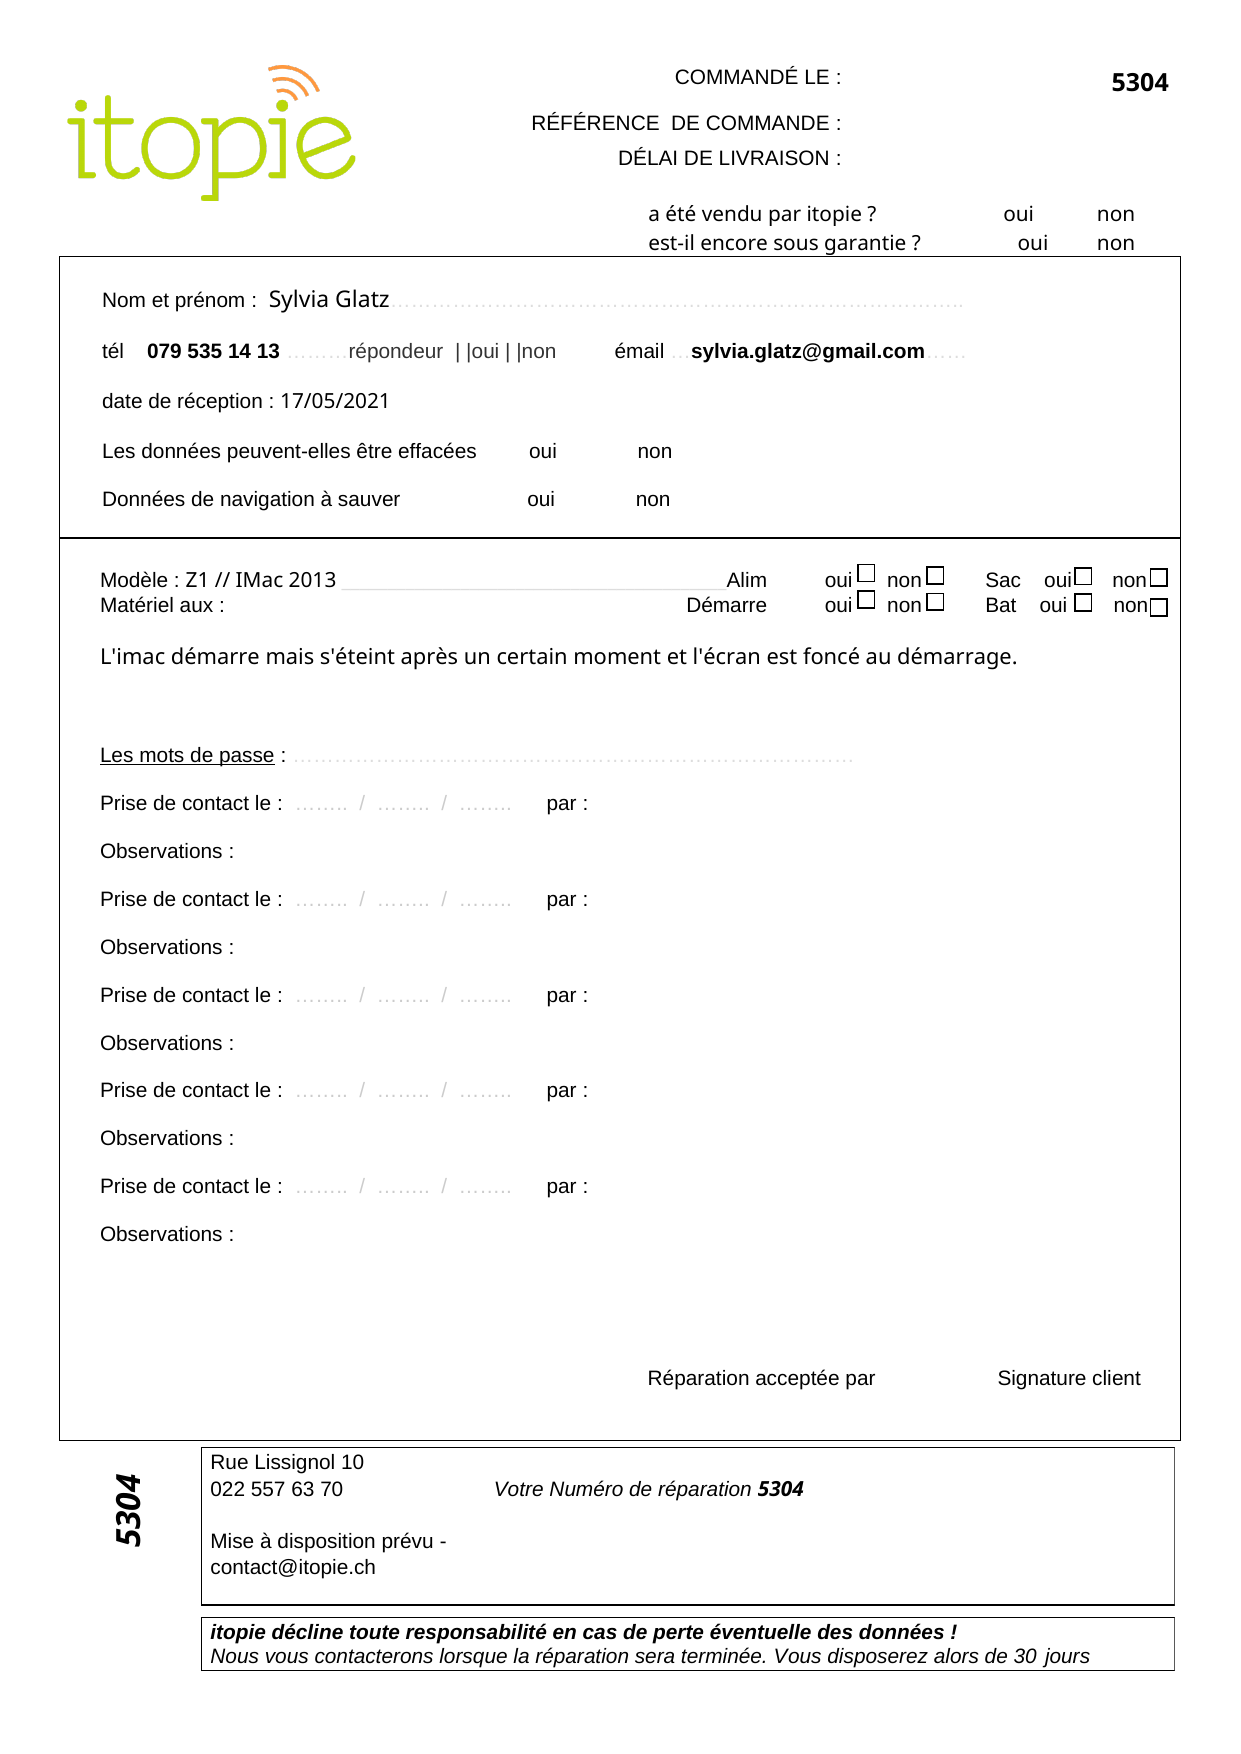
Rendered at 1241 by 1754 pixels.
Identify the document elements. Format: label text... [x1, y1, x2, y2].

text Prise de contact le : …….. / …….. / …….. par : [60, 883, 1180, 911]
text Observations : [60, 1219, 1180, 1246]
text Matériel aux : Démarre oui non Bat oui non [60, 590, 1180, 617]
table_cell DÉLAI DE LIVRAISON : [490, 140, 847, 175]
text Modèle : Z1 // IMac 2013 Alim oui non Sac oui non [948, 562, 1180, 590]
text est-il encore sous garantie ? oui non [59, 228, 1181, 256]
text Les mots de passe : ……………………………………………………………………… [60, 740, 1180, 767]
text L'imac démarre mais s'éteint après un certain moment et l'écran est foncé au démarrage. [60, 638, 1180, 671]
text Observations : [60, 931, 1180, 958]
text Observations : [60, 1123, 1180, 1150]
table_header Rue Lissignol 10 022 557 63 70 Votre Numéro de réparation 5304 Mise à disposition prévu - contact@itopie.ch [195, 1441, 1180, 1611]
text Modèle : Z1 // IMac 2013 Alim oui non Sac oui non [60, 562, 856, 590]
text Prise de contact le : …….. / …….. / …….. par : [60, 1075, 1180, 1102]
text date de réception : 17/05/2021 [60, 383, 1180, 415]
table_cell RÉFÉRENCE DE COMMANDE : [490, 105, 847, 140]
table_cell [847, 105, 1180, 140]
table_cell itopie décline toute responsabilité en cas de perte éventuelle des données ! Nous vous contacterons lorsque la réparation sera terminée. Vous disposerez alors de 30 jours [195, 1611, 1180, 1677]
text Réparation acceptée par Signature client [60, 1363, 1180, 1390]
table_header 5304 [847, 59, 1180, 104]
text Modèle : Z1 // IMac 2013 Alim oui non Sac oui non [879, 562, 925, 590]
text Prise de contact le : …….. / …….. / …….. par : [60, 979, 1180, 1006]
text Prise de contact le : …….. / …….. / …….. par : [60, 788, 1180, 815]
table_header 5304 [59, 1441, 195, 1677]
table_header COMMANDÉ LE : [490, 59, 847, 104]
picture [67, 65, 356, 201]
text Observations : [60, 836, 1180, 863]
table_cell [847, 140, 1180, 175]
text Nom et prénom : Sylvia Glatz……………………………………………………………………….. [60, 280, 1180, 314]
text a été vendu par itopie ? oui non [59, 199, 1181, 228]
text Les données peuvent-elles être effacées oui non [60, 436, 1180, 463]
text tél 079 535 14 13 ………répondeur | |oui | |non émail …sylvia.glatz@gmail.com…… [60, 335, 1180, 362]
text Données de navigation à sauver oui non [60, 484, 1180, 511]
text Prise de contact le : …….. / …….. / …….. par : [60, 1171, 1180, 1198]
text Observations : [60, 1027, 1180, 1054]
